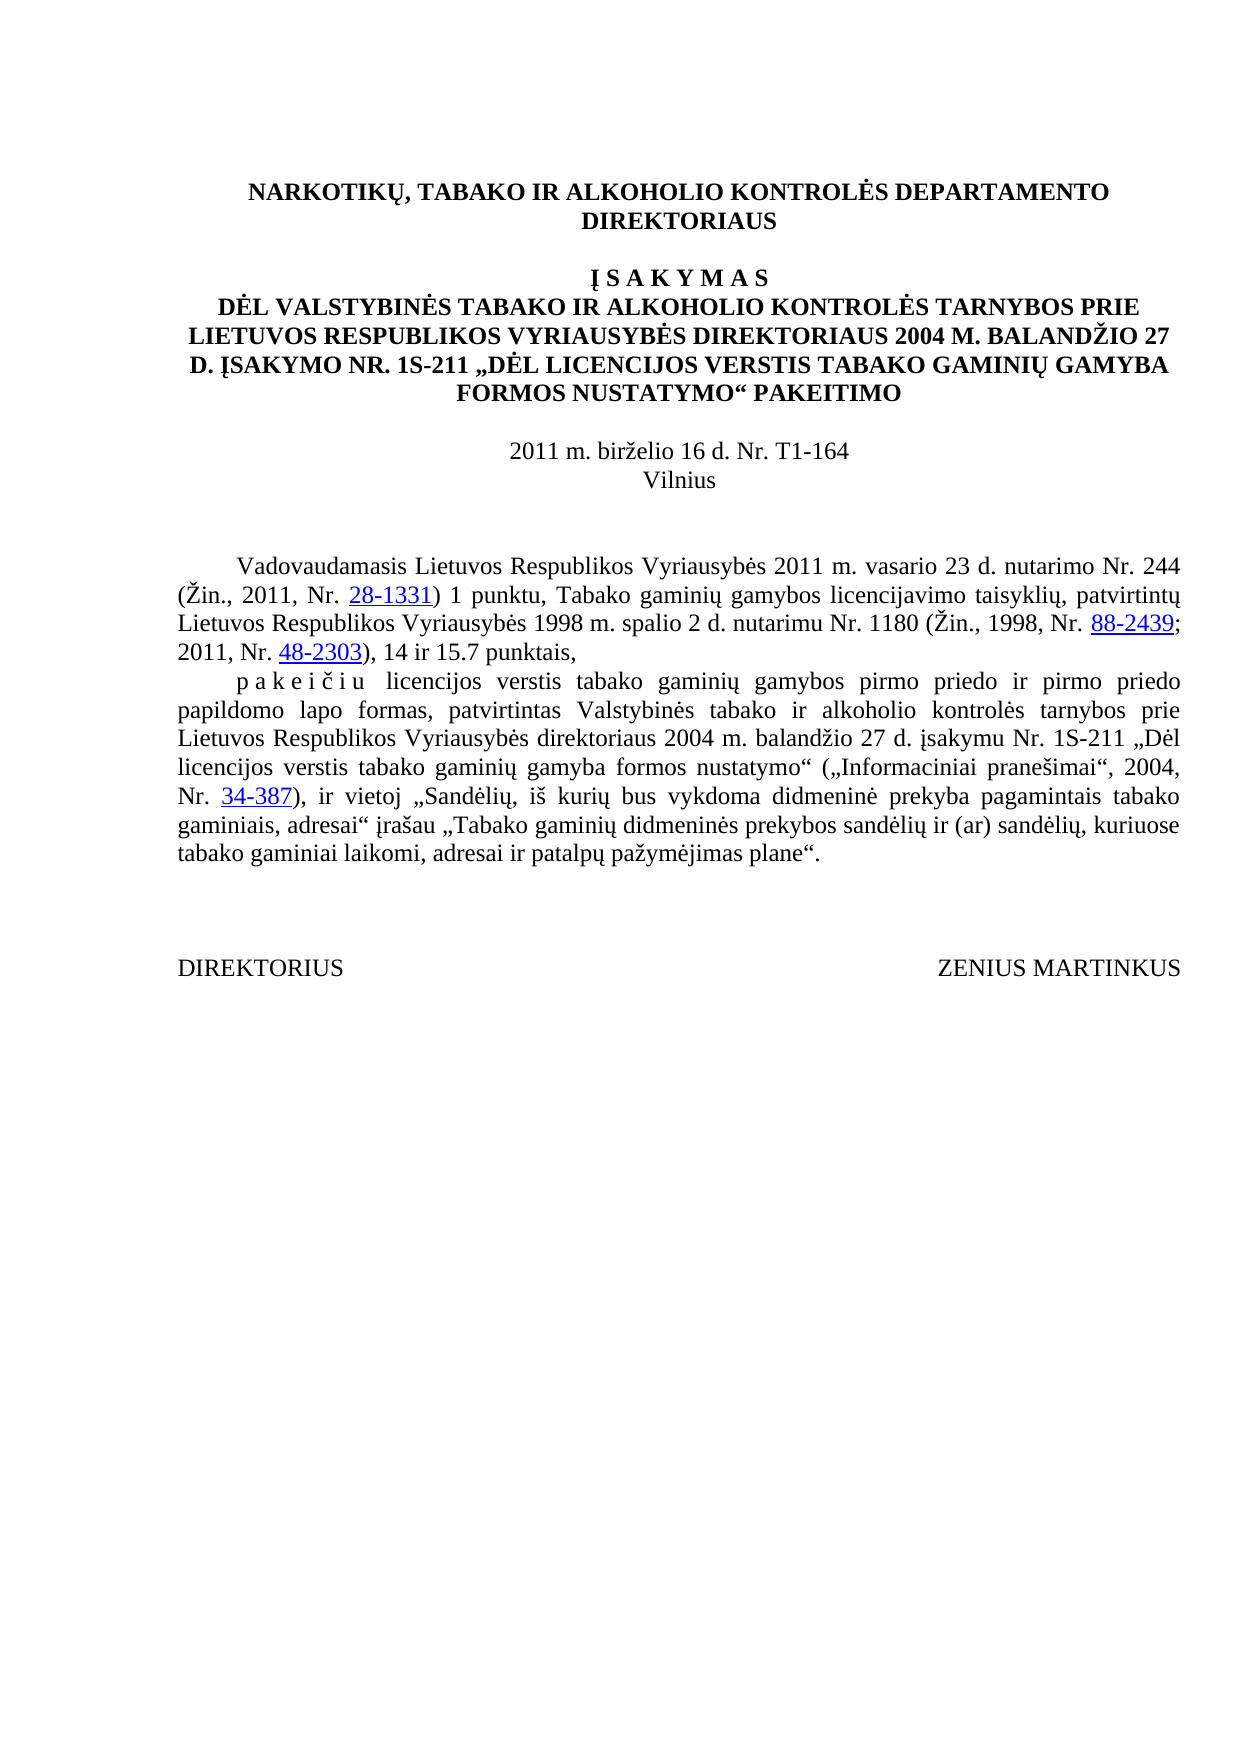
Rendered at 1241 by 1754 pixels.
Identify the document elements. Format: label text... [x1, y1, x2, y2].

text 2011 m. birželio 16 d. Nr. T1-164 [177, 436, 1181, 465]
text NARKOTIKŲ, TABAKO IR ALKOHOLIO KONTROLĖS DEPARTAMENTO DIREKTORIAUS [177, 177, 1181, 235]
text ĮSAKYMAS [177, 263, 1181, 292]
text Vilnius [177, 465, 1181, 493]
text pakeičiu licencijos verstis tabako gaminių gamybos pirmo priedo ir pirmo priedo papildomo lapo formas, patvirtintas Valstybinės tabako ir alkoholio kontrolės tarnybos prie Lietuvos Respublikos Vyriausybės direktoriaus 2004 m. balandžio 27 d. įsakymu Nr. 1S-211 „Dėl licencijos verstis tabako gaminių gamyba formos nustatymo“ („Informaciniai pranešimai“, 2004, Nr. 34-387), ir vietoj „Sandėlių, iš kurių bus vykdoma didmeninė prekyba pagamintais tabako gaminiais, adresai“ įrašau „Tabako gaminių didmeninės prekybos sandėlių ir (ar) sandėlių, kuriuose tabako gaminiai laikomi, adresai ir patalpų pažymėjimas plane“. [177, 666, 1181, 867]
text Direktorius Zenius Martinkus [177, 953, 1181, 982]
text Vadovaudamasis Lietuvos Respublikos Vyriausybės 2011 m. vasario 23 d. nutarimo Nr. 244 (Žin., 2011, Nr. 28-1331) 1 punktu, Tabako gaminių gamybos licencijavimo taisyklių, patvirtintų Lietuvos Respublikos Vyriausybės 1998 m. spalio 2 d. nutarimu Nr. 1180 (Žin., 1998, Nr. 88-2439; 2011, Nr. 48-2303), 14 ir 15.7 punktais, [177, 551, 1181, 666]
text DĖL VALSTYBINĖS TABAKO IR ALKOHOLIO KONTROLĖS TARNYBOS PRIE LIETUVOS RESPUBLIKOS VYRIAUSYBĖS DIREKTORIAUS 2004 M. BALANDŽIO 27 D. ĮSAKYMO Nr. 1S-211 „DĖL LICENCIJOS VERSTIS TABAKO GAMINIŲ GAMYBA FORMOS NUSTATYMO“ PAKEITIMO [177, 292, 1181, 407]
